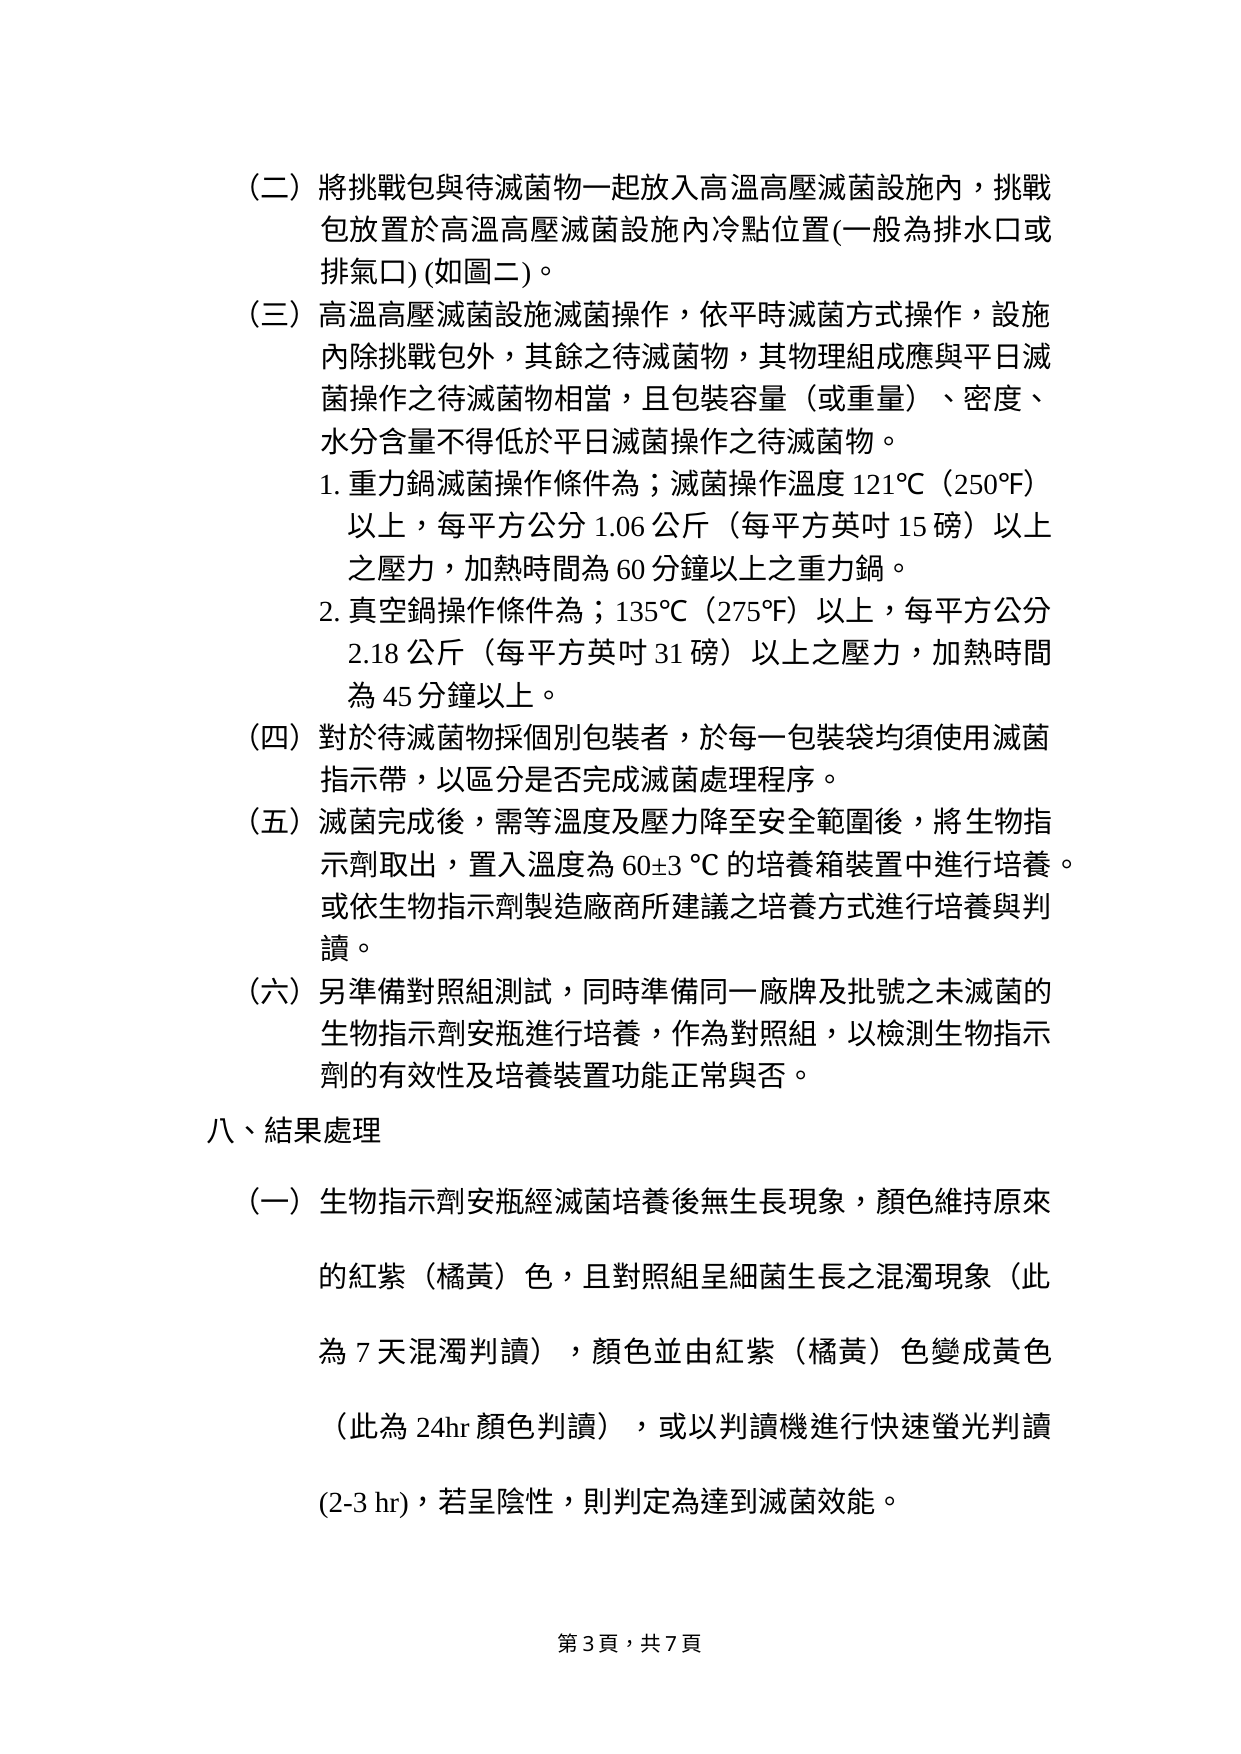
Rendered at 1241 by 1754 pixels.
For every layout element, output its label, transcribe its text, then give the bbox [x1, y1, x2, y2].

text 1. 重力鍋滅菌操作條件為；滅菌操作溫度121℃（250℉）以上，每平方公分1.06公斤（每平方英吋15磅）以上之壓力，加熱時間為60分鐘以上之重力鍋。 [318, 461, 1053, 587]
subtitle （一）生物指示劑安瓶經滅菌培養後無生長現象，顏色維持原來的紅紫（橘黃）色，且對照組呈細菌生長之混濁現象（此為7天混濁判讀），顏色並由紅紫（橘黃）色變成黃色（此為24hr顏色判讀），或以判讀機進行快速螢光判讀(2-3 hr)，若呈陰性，則判定為達到滅菌效能。 [231, 1162, 1053, 1537]
list 對於待滅菌物採個別包裝者，於每一包裝袋均須使用滅菌指示帶，以區分是否完成滅菌處理程序。 [231, 714, 1053, 799]
subtitle 八、結果處理 [206, 1108, 1053, 1150]
text 2. 真空鍋操作條件為；135℃（275℉）以上，每平方公分2.18公斤（每平方英吋31磅）以上之壓力，加熱時間為45分鐘以上。 [318, 587, 1053, 714]
list 高溫高壓滅菌設施滅菌操作，依平時滅菌方式操作，設施內除挑戰包外，其餘之待滅菌物，其物理組成應與平日滅菌操作之待滅菌物相當，且包裝容量（或重量）、密度、水分含量不得低於平日滅菌操作之待滅菌物。 [231, 291, 1053, 461]
list 滅菌完成後，需等溫度及壓力降至安全範圍後，將生物指示劑取出，置入溫度為60±3 ℃ 的培養箱裝置中進行培養。或依生物指示劑製造廠商所建議之培養方式進行培養與判讀。 [231, 799, 1053, 968]
list 將挑戰包與待滅菌物一起放入高溫高壓滅菌設施內，挑戰包放置於高溫高壓滅菌設施內冷點位置(一般為排水口或排氣口) (如圖ニ)。 [231, 164, 1053, 291]
list 另準備對照組測試，同時準備同一廠牌及批號之未滅菌的生物指示劑安瓶進行培養，作為對照組，以檢測生物指示劑的有效性及培養裝置功能正常與否。 [231, 968, 1053, 1095]
